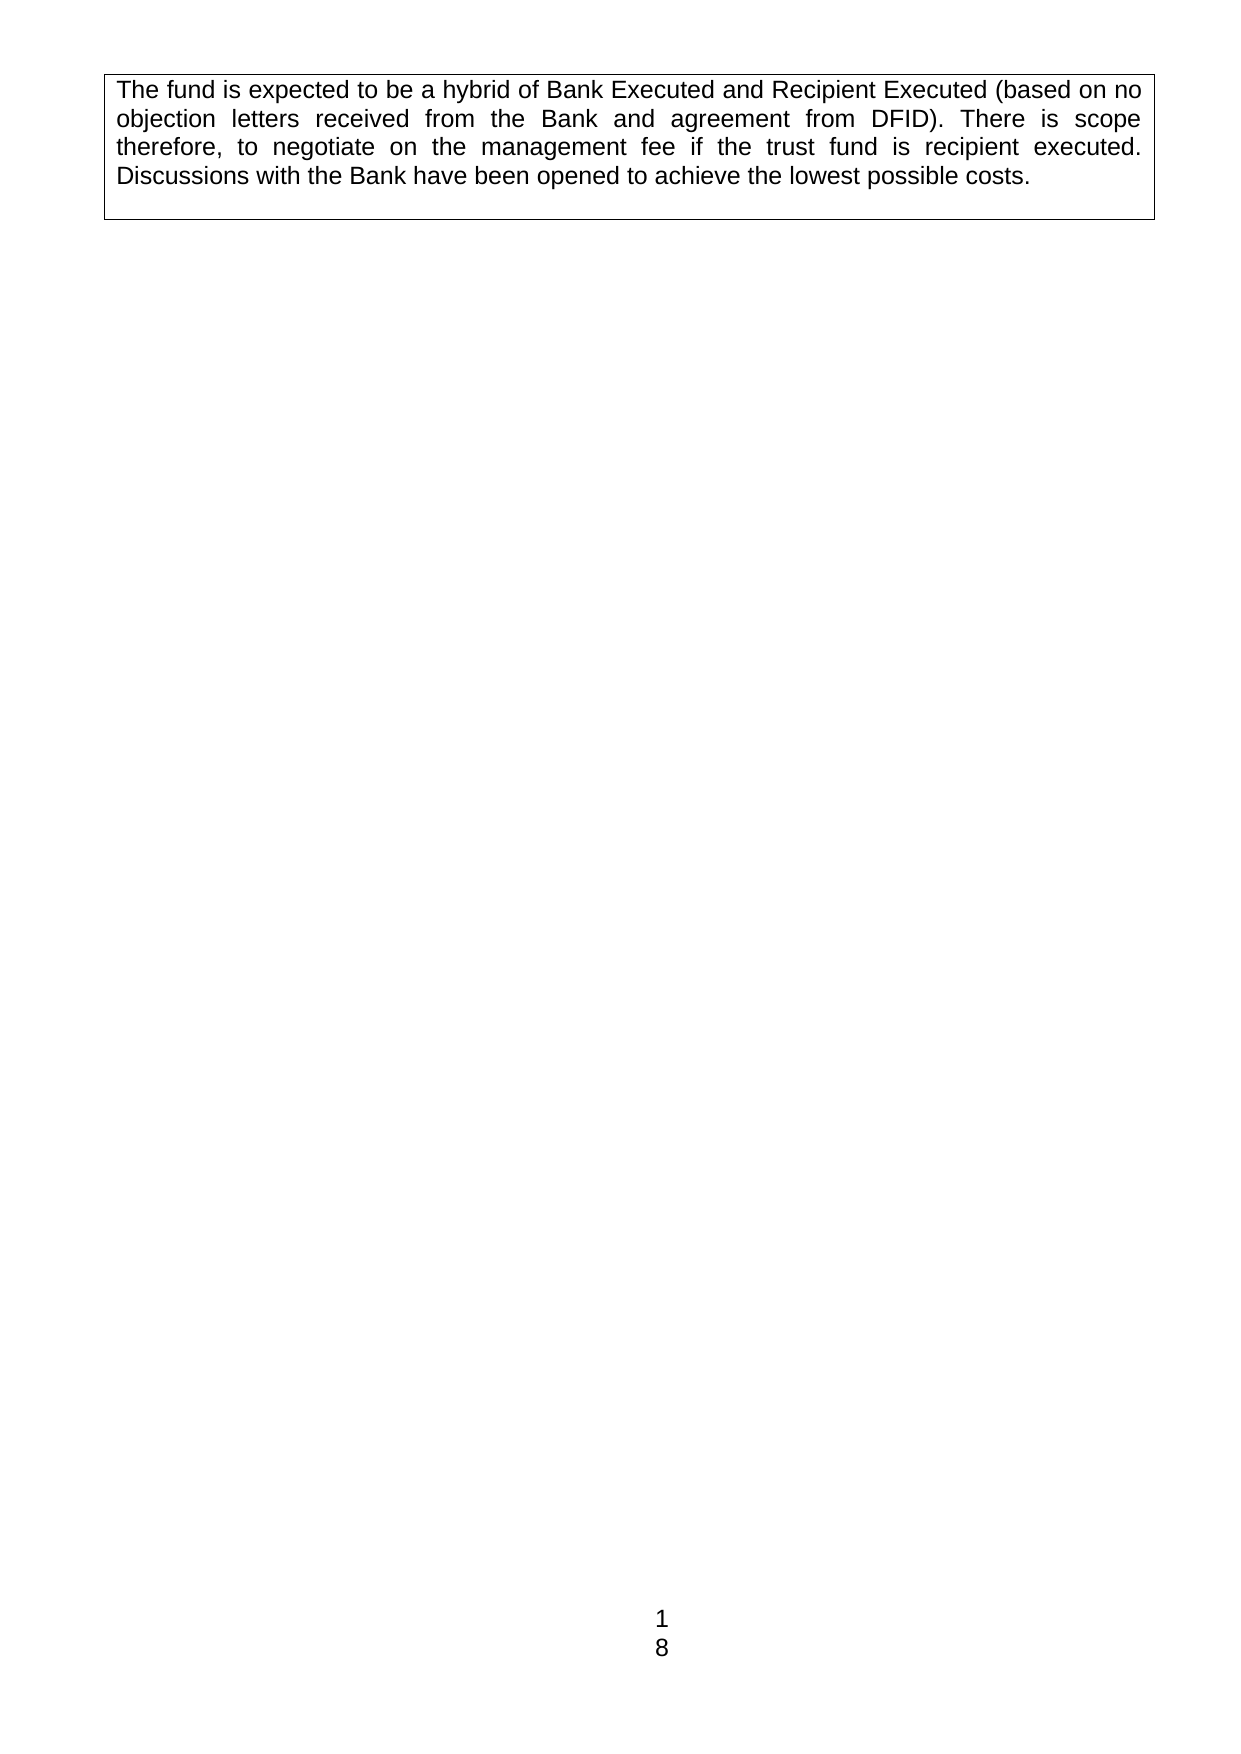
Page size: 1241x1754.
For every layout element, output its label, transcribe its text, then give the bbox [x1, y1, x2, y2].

table_cell The fund is expected to be a hybrid of Bank Executed and Recipient Executed (based on no objection letters received from the Bank and agreement from DFID). There is scope therefore, to negotiate on the management fee if the trust fund is recipient executed. Discussions with the Bank have been opened to achieve the lowest possible costs. [105, 75, 1154, 219]
